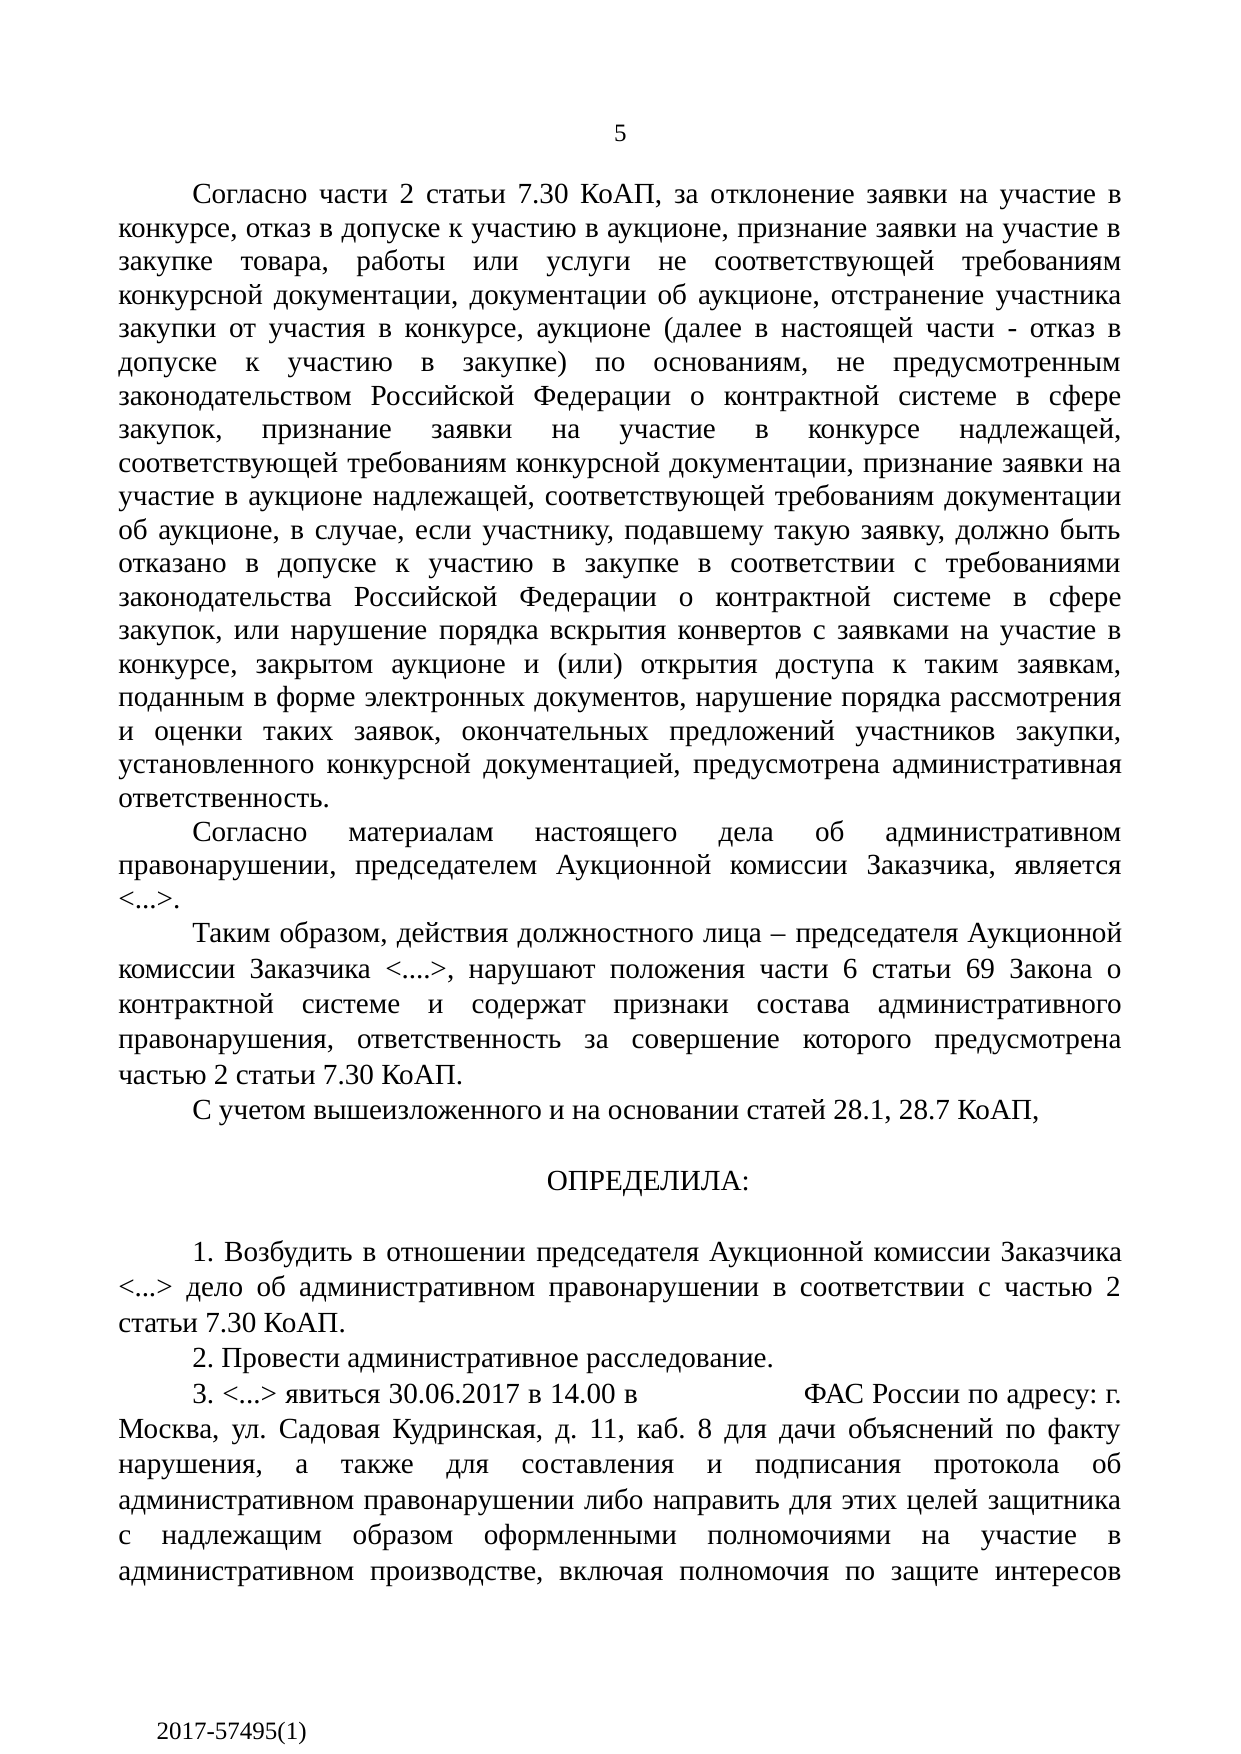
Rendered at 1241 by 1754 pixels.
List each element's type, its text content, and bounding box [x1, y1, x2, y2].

text Таким образом, действия должностного лица – председателя Аукционной комиссии Заказчика <....>, нарушают положения части 6 статьи 69 Закона о контрактной системе и содержат признаки состава административного правонарушения, ответственность за совершение которого предусмотрена частью 2 статьи 7.30 КоАП. [118, 914, 1122, 1091]
text С учетом вышеизложенного и на основании статей 28.1, 28.7 КоАП, [118, 1091, 1122, 1127]
text Согласно материалам настоящего дела об административном правонарушении, председателем Аукционной комиссии Заказчика, является <...>. [118, 814, 1122, 914]
text 2. Провести административное расследование. [118, 1339, 1122, 1375]
text ОПРЕДЕЛИЛА: [118, 1162, 1122, 1198]
text Согласно части 2 статьи 7.30 КоАП, за отклонение заявки на участие в конкурсе, отказ в допуске к участию в аукционе, признание заявки на участие в закупке товара, работы или услуги не соответствующей требованиям конкурсной документации, документации об аукционе, отстранение участника закупки от участия в конкурсе, аукционе (далее в настоящей части - отказ в допуске к участию в закупке) по основаниям, не предусмотренным законодательством Российской Федерации о контрактной системе в сфере закупок, признание заявки на участие в конкурсе надлежащей, соответствующей требованиям конкурсной документации, признание заявки на участие в аукционе надлежащей, соответствующей требованиям документации об аукционе, в случае, если участнику, подавшему такую заявку, должно быть отказано в допуске к участию в закупке в соответствии с требованиями законодательства Российской Федерации о контрактной системе в сфере закупок, или нарушение порядка вскрытия конвертов с заявками на участие в конкурсе, закрытом аукционе и (или) открытия доступа к таким заявкам, поданным в форме электронных документов, нарушение порядка рассмотрения и оценки таких заявок, окончательных предложений участников закупки, установленного конкурсной документацией, предусмотрена административная ответственность. [118, 176, 1122, 814]
text 3. <...> явиться 30.06.2017 в 14.00 в ФАС России по адресу: г. Москва, ул. Садовая Кудринская, д. 11, каб. 8 для дачи объяснений по факту нарушения, а также для составления и подписания протокола об административном правонарушении либо направить для этих целей защитника с надлежащим образом оформленными полномочиями на участие в административном производстве, включая полномочия по защите интересов [118, 1375, 1122, 1587]
text 1. Возбудить в отношении председателя Аукционной комиссии Заказчика <...> дело об административном правонарушении в соответствии с частью 2 статьи 7.30 КоАП. [118, 1233, 1122, 1339]
